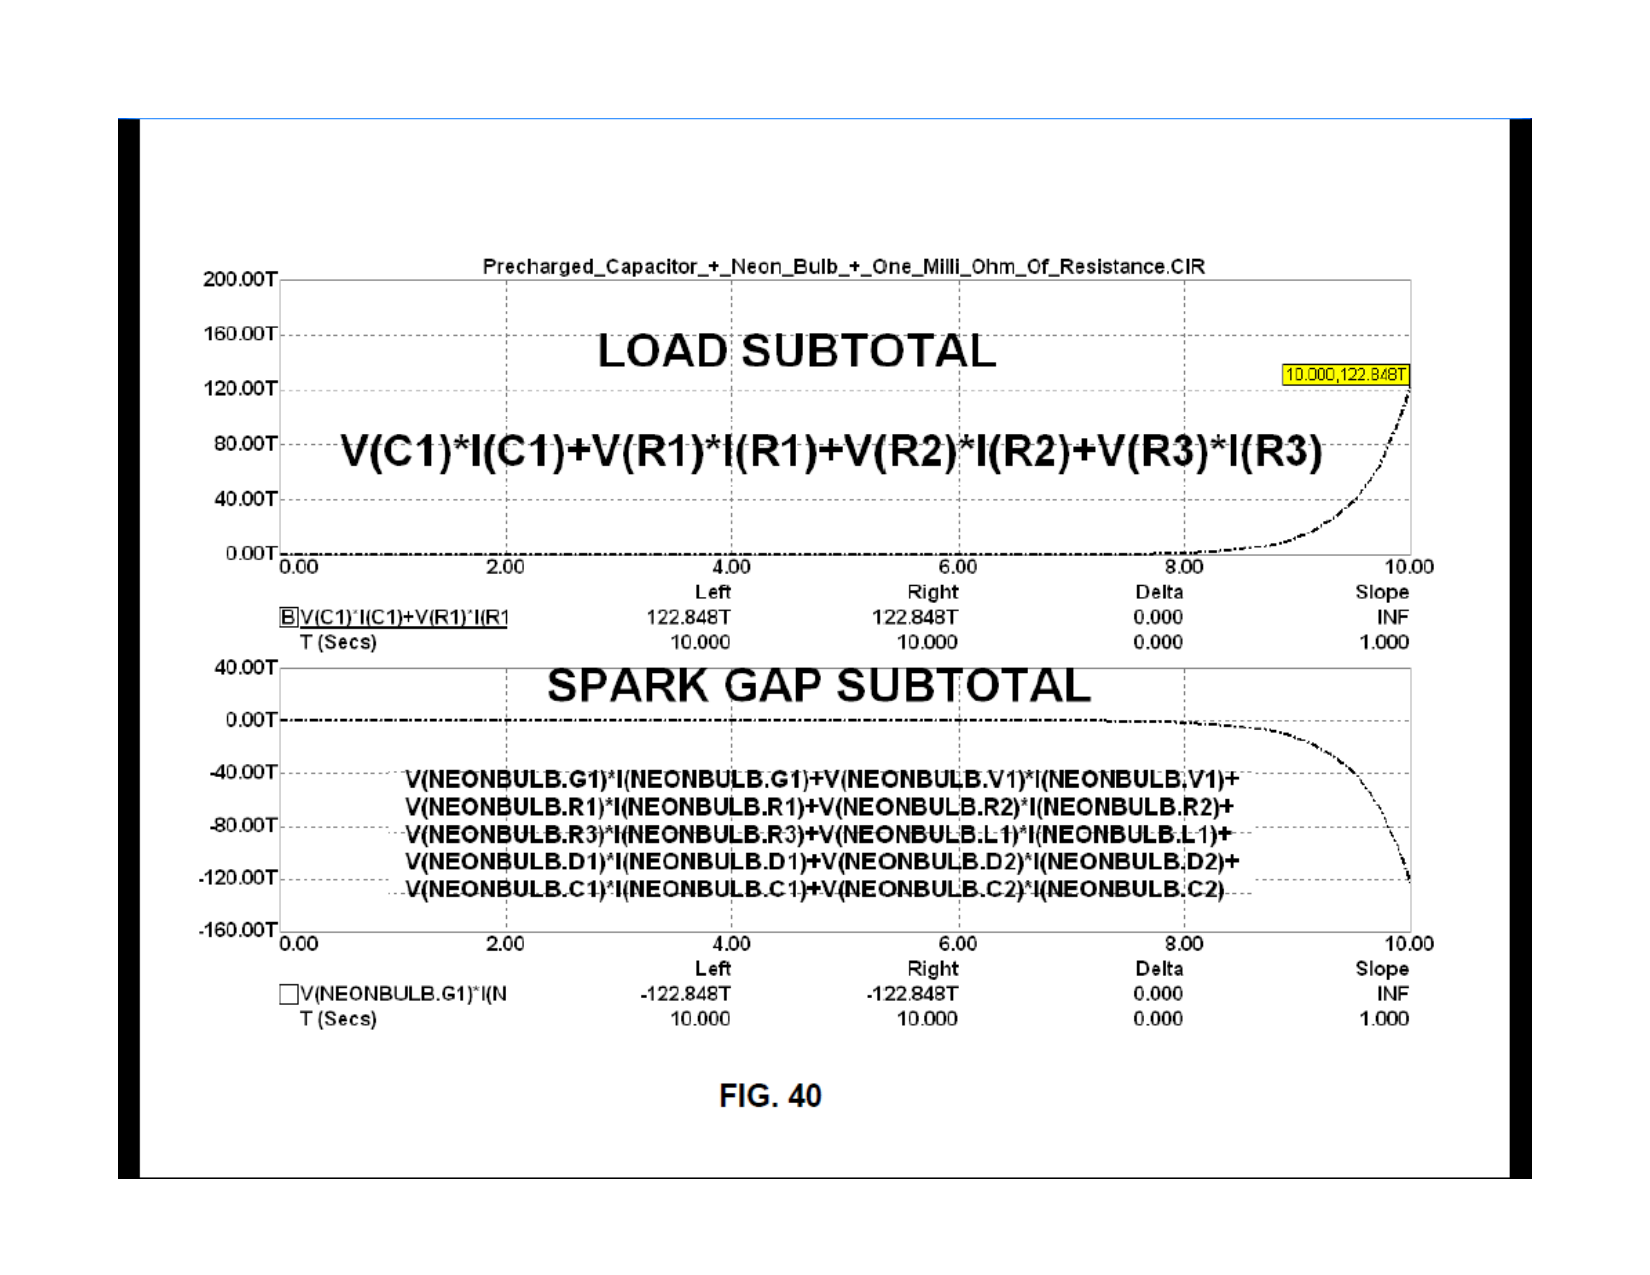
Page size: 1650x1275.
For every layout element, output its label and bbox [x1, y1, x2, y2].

picture [118, 118, 1532, 1179]
